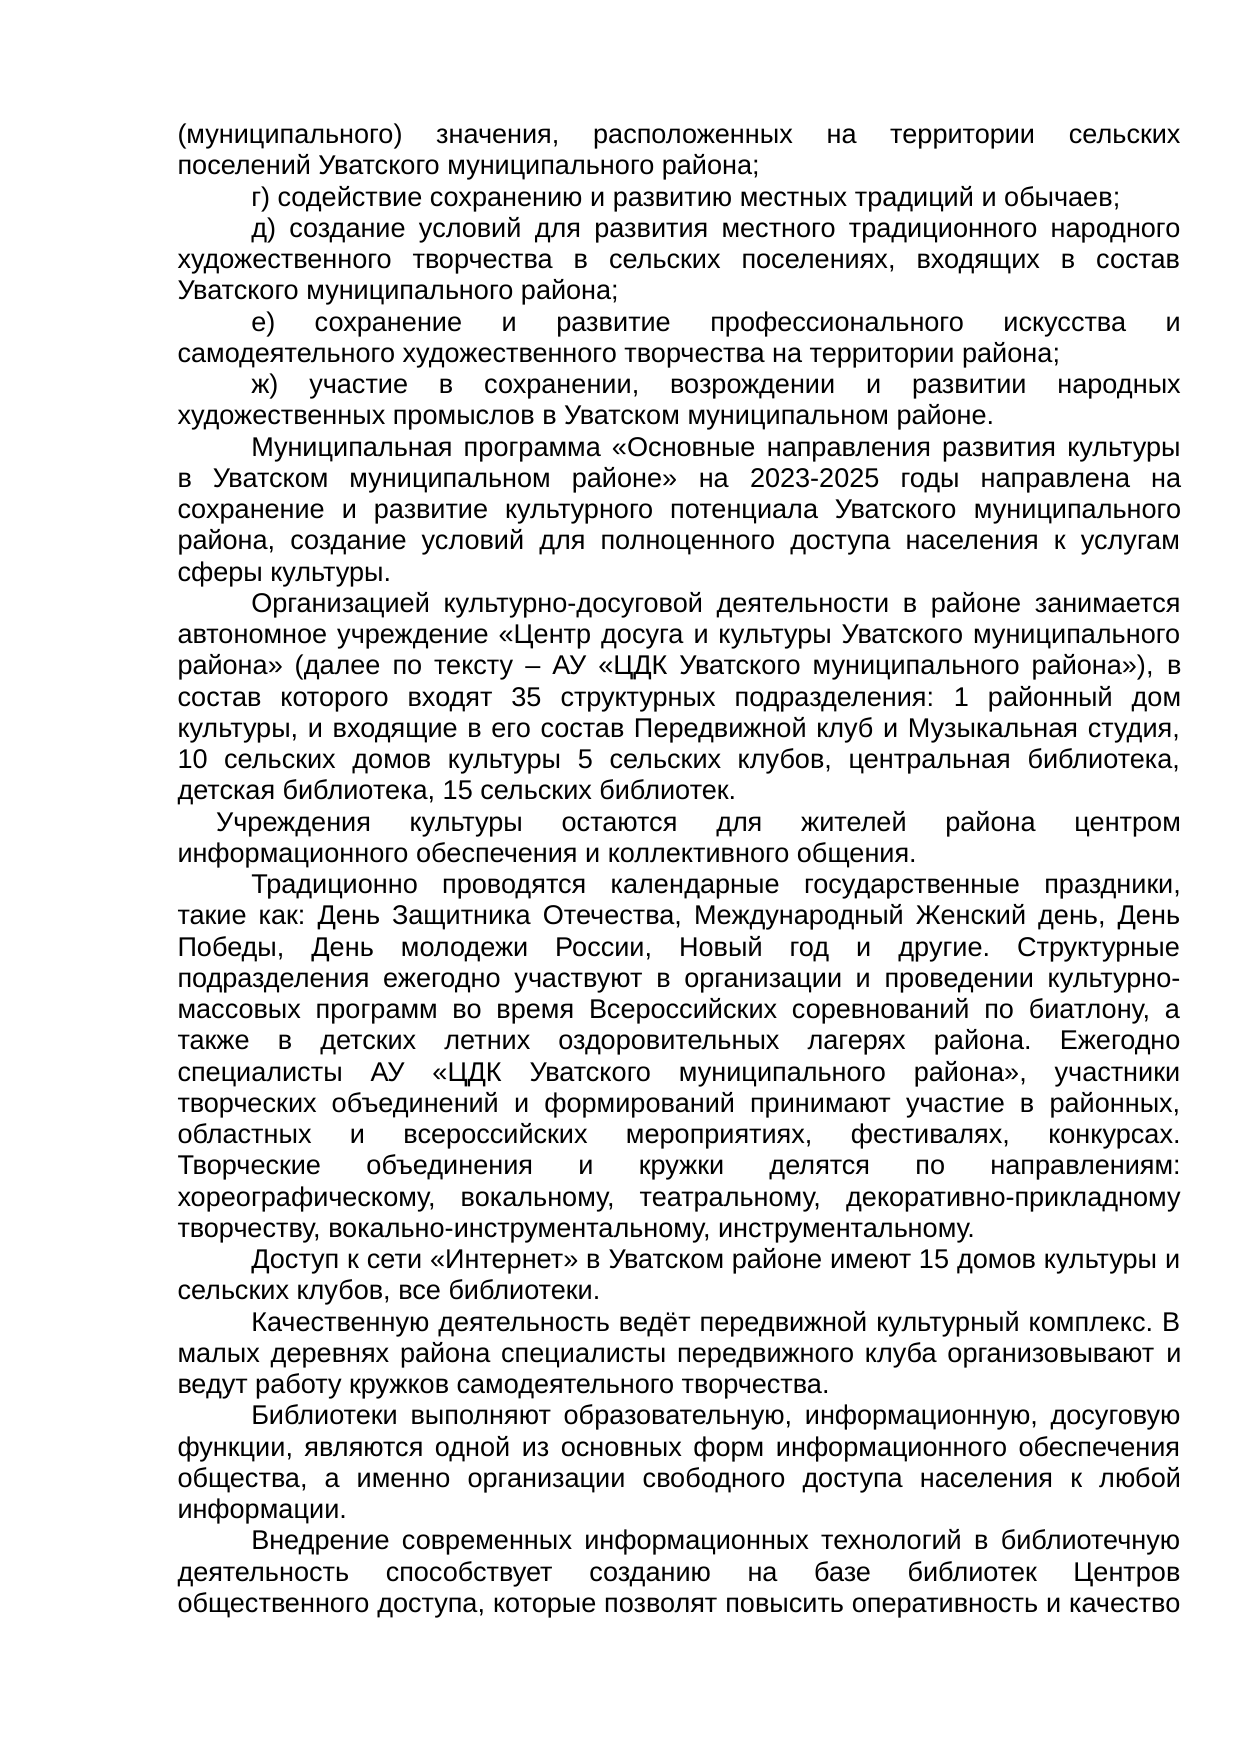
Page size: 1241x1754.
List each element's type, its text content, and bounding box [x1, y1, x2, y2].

text Внедрение современных информационных технологий в библиотечную деятельность способствует созданию на базе библиотек Центров общественного доступа, которые позволят повысить оперативность и качество [177, 1524, 1181, 1618]
text Учреждения культуры остаются для жителей района центром информационного обеспечения и коллективного общения. [177, 806, 1181, 868]
text е) сохранение и развитие профессионального искусства и самодеятельного художественного творчества на территории района; [177, 306, 1181, 368]
text Качественную деятельность ведёт передвижной культурный комплекс. В малых деревнях района специалисты передвижного клуба организовывают и ведут работу кружков самодеятельного творчества. [177, 1306, 1181, 1399]
text Муниципальная программа «Основные направления развития культуры в Уватском муниципальном районе» на 2023-2025 годы направлена на сохранение и развитие культурного потенциала Уватского муниципального района, создание условий для полноценного доступа населения к услугам сферы культуры. [177, 431, 1181, 587]
text д) создание условий для развития местного традиционного народного художественного творчества в сельских поселениях, входящих в состав Уватского муниципального района; [177, 212, 1181, 306]
text ж) участие в сохранении, возрождении и развитии народных художественных промыслов в Уватском муниципальном районе. [177, 368, 1181, 431]
text Библиотеки выполняют образовательную, информационную, досуговую функции, являются одной из основных форм информационного обеспечения общества, а именно организации свободного доступа населения к любой информации. [177, 1399, 1181, 1524]
text Традиционно проводятся календарные государственные праздники, такие как: День Защитника Отечества, Международный Женский день, День Победы, День молодежи России, Новый год и другие. Структурные подразделения ежегодно участвуют в организации и проведении культурно-массовых программ во время Всероссийских соревнований по биатлону, а также в детских летних оздоровительных лагерях района. Ежегодно специалисты АУ «ЦДК Уватского муниципального района», участники творческих объединений и формирований принимают участие в районных, областных и всероссийских мероприятиях, фестивалях, конкурсах. Творческие объединения и кружки делятся по направлениям: хореографическому, вокальному, театральному, декоративно-прикладному творчеству, вокально-инструментальному, инструментальному. [177, 868, 1181, 1243]
text г) содействие сохранению и развитию местных традиций и обычаев; [177, 181, 1181, 212]
text Доступ к сети «Интернет» в Уватском районе имеют 15 домов культуры и сельских клубов, все библиотеки. [177, 1243, 1181, 1306]
text Организацией культурно-досуговой деятельности в районе занимается автономное учреждение «Центр досуга и культуры Уватского муниципального района» (далее по тексту – АУ «ЦДК Уватского муниципального района»), в состав которого входят 35 структурных подразделения: 1 районный дом культуры, и входящие в его состав Передвижной клуб и Музыкальная студия, 10 сельских домов культуры 5 сельских клубов, центральная библиотека, детская библиотека, 15 сельских библиотек. [177, 587, 1181, 806]
text (муниципального) значения, расположенных на территории сельских поселений Уватского муниципального района; [177, 118, 1181, 181]
